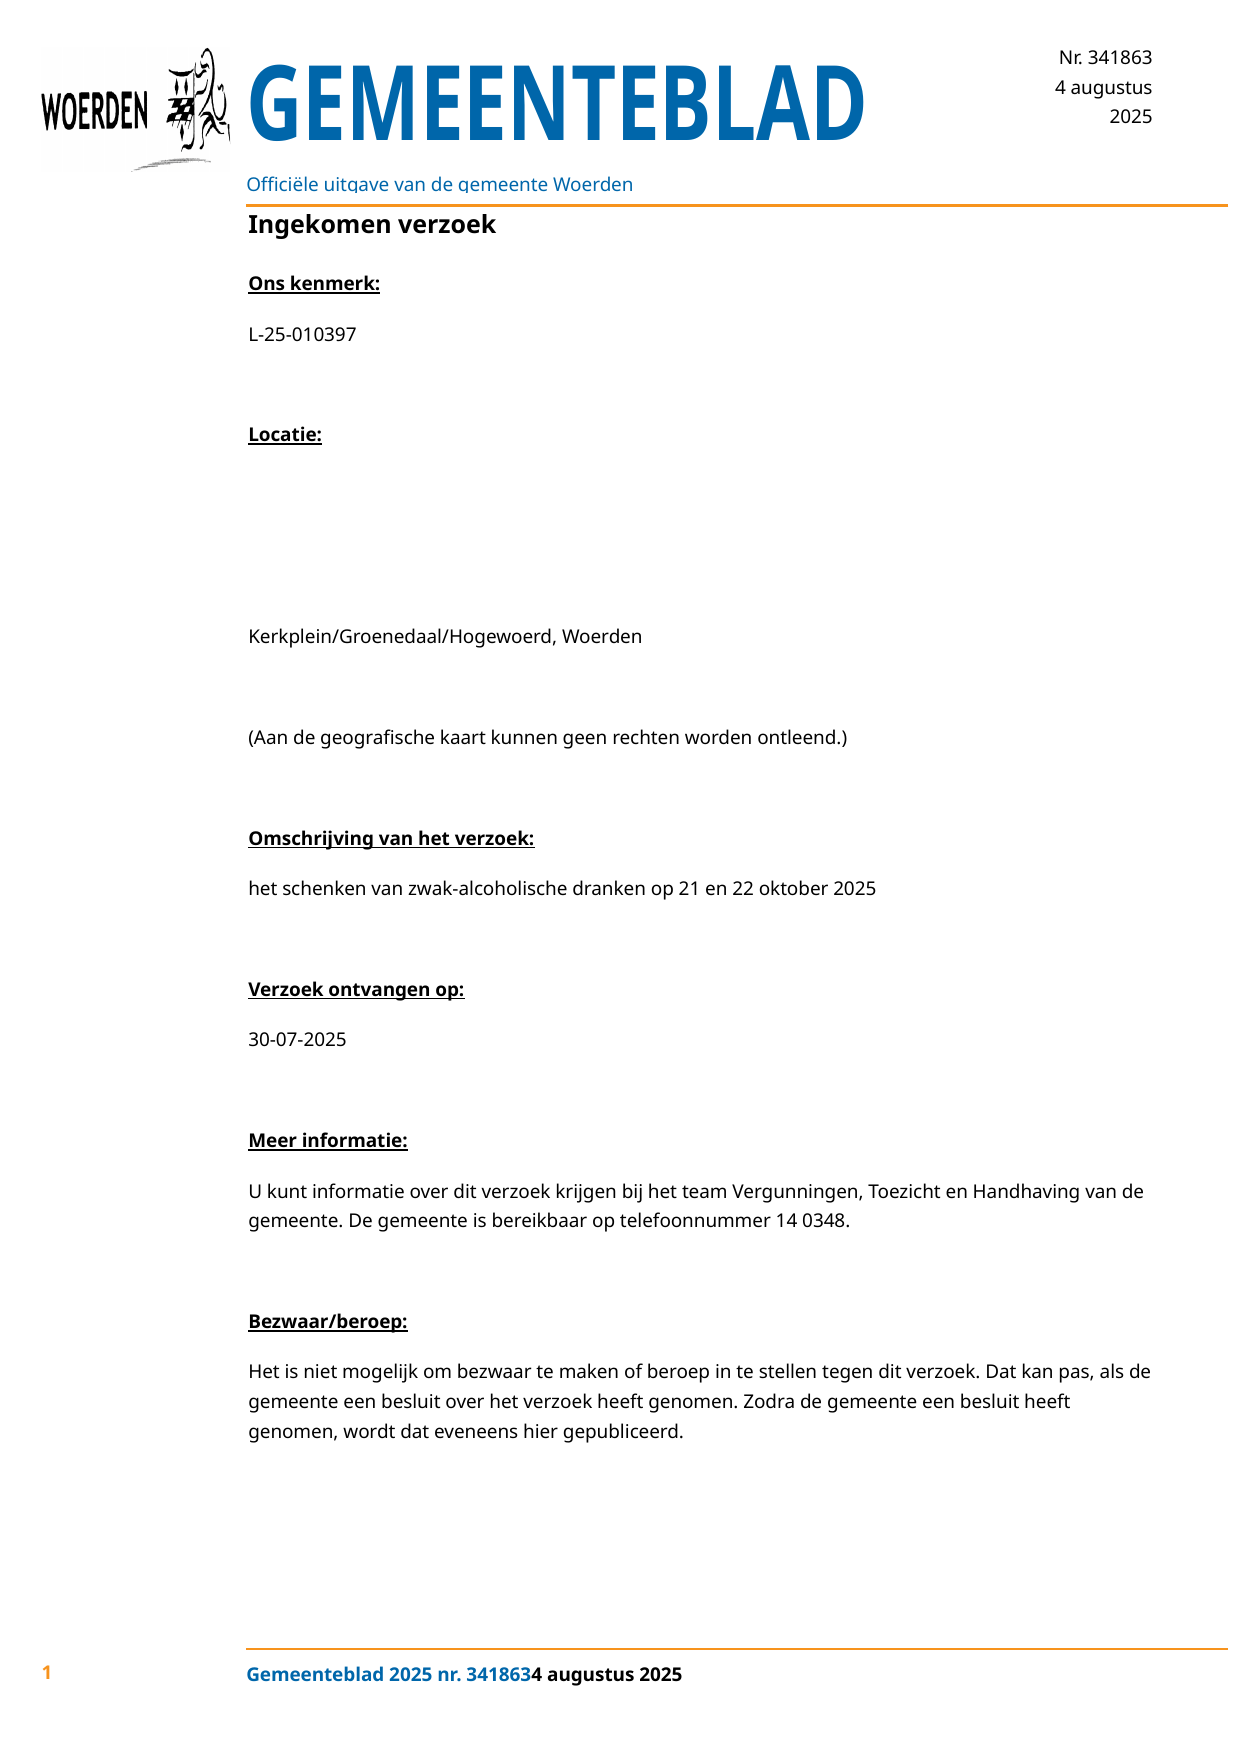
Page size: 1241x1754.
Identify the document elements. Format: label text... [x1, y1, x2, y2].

text Ons kenmerk: [248, 270, 1152, 296]
text Kerkplein/Groenedaal/Hogewoerd, Woerden [248, 623, 1152, 649]
text Meer informatie: [248, 1127, 1152, 1153]
text 30-07-2025 [248, 1027, 1152, 1052]
text L-25-010397 [248, 321, 1152, 346]
text Het is niet mogelijk om bezwaar te maken of beroep in te stellen tegen dit verzoek. Dat kan pas, als de gemeente een besluit over het verzoek heeft genomen. Zodra de gemeente een besluit heeft genomen, wordt dat eveneens hier gepubliceerd. [248, 1359, 1152, 1443]
text (Aan de geografische kaart kunnen geen rechten worden ontleend.) [248, 724, 1152, 750]
text het schenken van zwak-alcoholische dranken op 21 en 22 oktober 2025 [248, 875, 1152, 901]
text Verzoek ontvangen op: [248, 976, 1152, 1002]
text Ingekomen verzoek [248, 207, 1152, 241]
text Locatie: [248, 422, 1152, 447]
text U kunt informatie over dit verzoek krijgen bij het team Vergunningen, Toezicht en Handhaving van de gemeente. De gemeente is bereikbaar op telefoonnummer 14 0348. [248, 1178, 1152, 1233]
text Bezwaar/beroep: [248, 1308, 1152, 1334]
text Omschrijving van het verzoek: [248, 825, 1152, 851]
picture [41, 47, 231, 172]
